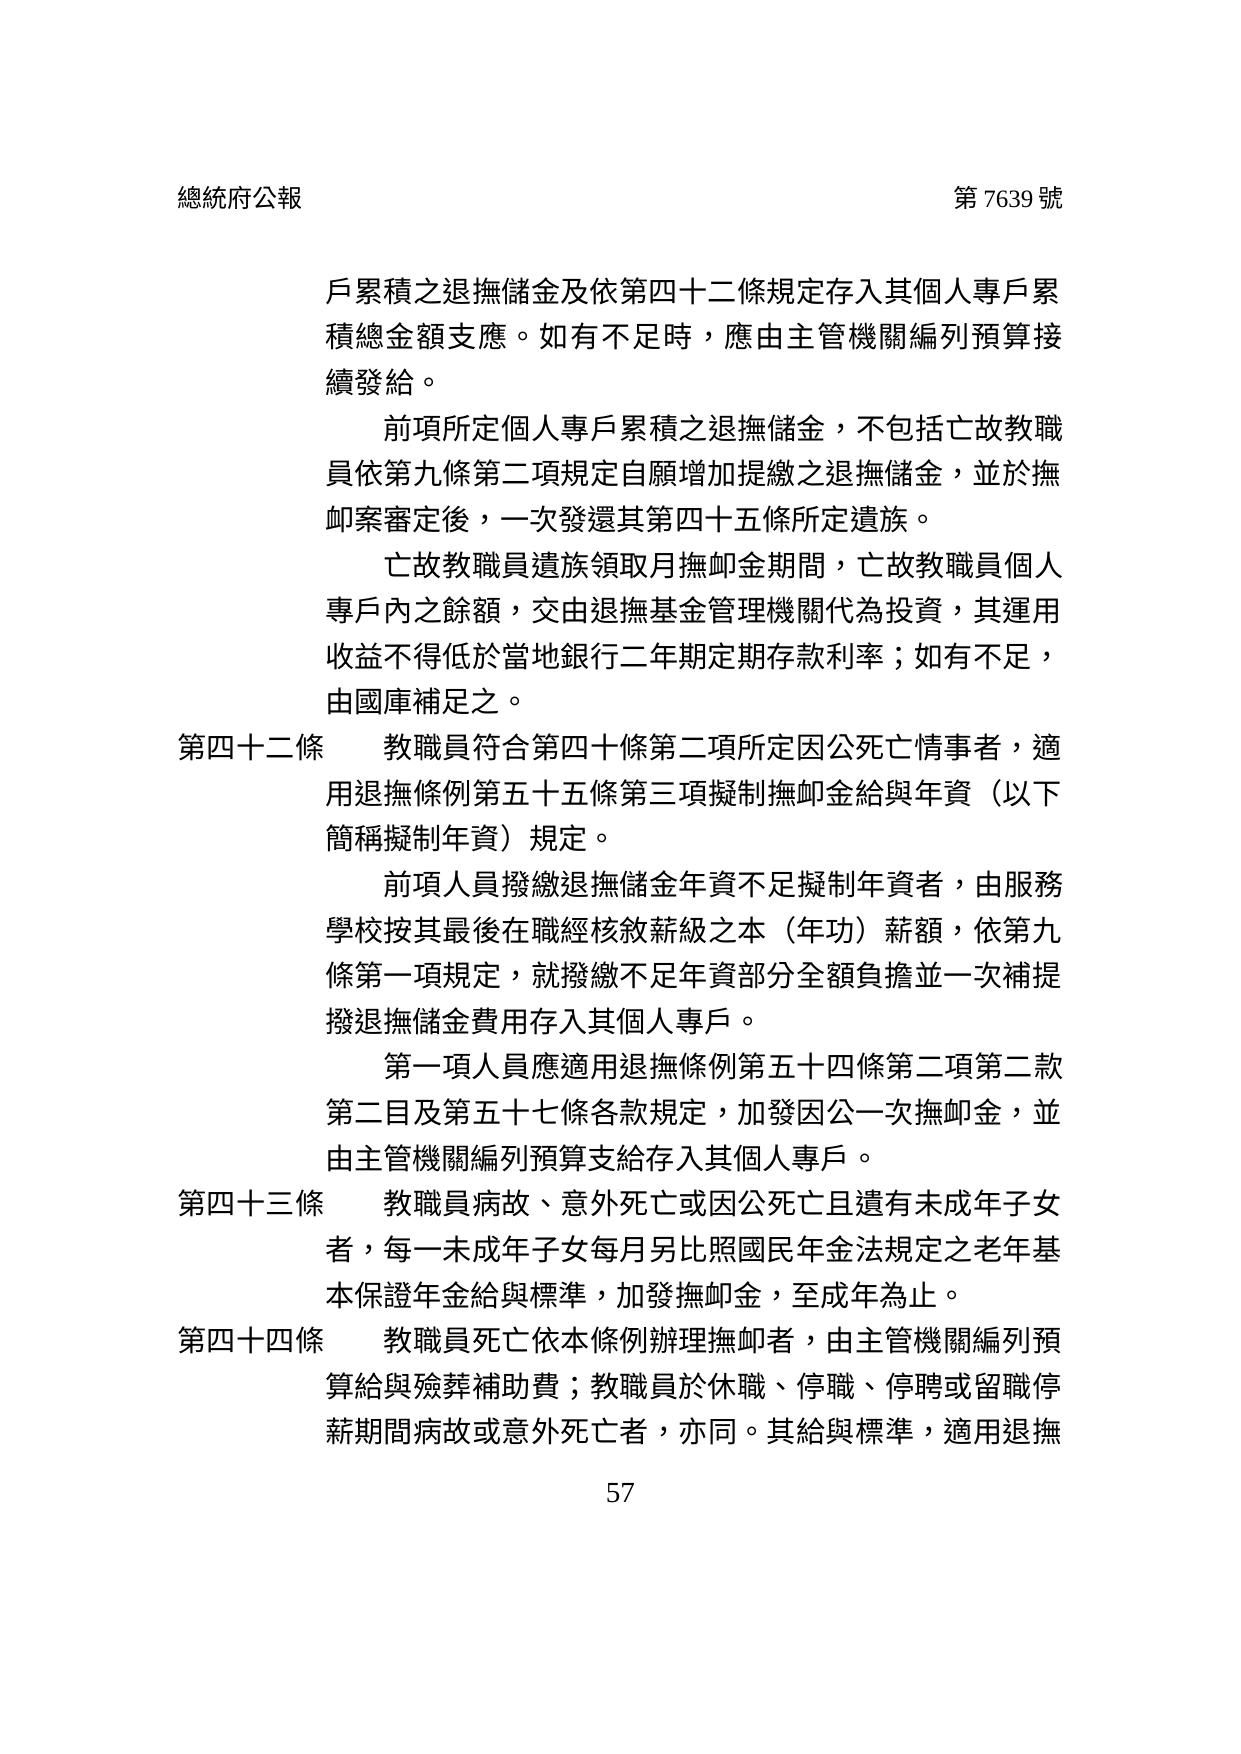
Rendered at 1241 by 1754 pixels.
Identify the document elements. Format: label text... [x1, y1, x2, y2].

text 亡故教職員遺族領取月撫卹金期間，亡故教職員個人專戶內之餘額，交由退撫基金管理機關代為投資，其運用收益不得低於當地銀行二年期定期存款利率；如有不足，由國庫補足之。 [325, 539, 1063, 722]
text 前項人員撥繳退撫儲金年資不足擬制年資者，由服務學校按其最後在職經核敘薪級之本（年功）薪額，依第九條第一項規定，就撥繳不足年資部分全額負擔並一次補提撥退撫儲金費用存入其個人專戶。 [325, 859, 1063, 1041]
text 第一項人員應適用退撫條例第五十四條第二項第二款第二目及第五十七條各款規定，加發因公一次撫卹金，並由主管機關編列預算支給存入其個人專戶。 [325, 1041, 1063, 1178]
text 前項所定個人專戶累積之退撫儲金，不包括亡故教職員依第九條第二項規定自願增加提繳之退撫儲金，並於撫卹案審定後，一次發還其第四十五條所定遺族。 [325, 403, 1063, 539]
text 第四十四條 教職員死亡依本條例辦理撫卹者，由主管機關編列預算給與殮葬補助費；教職員於休職、停職、停聘或留職停薪期間病故或意外死亡者，亦同。其給與標準，適用退撫 [177, 1315, 1063, 1452]
text 第四十一條 教職員在職死亡者，其撫卹金給與之種類及計給標準，適用退撫條例第五十四條、第五十六條、第五十七條、第六十條及其施行細則第七十五條、第七十七條第一項規定，領取一次撫卹金或一次撫卹金及月撫卹金，並由其個人專戶累積之退撫儲金及依第四十二條規定存入其個人專戶累積總金額支應。如有不足時，應由主管機關編列預算接續發給。 [177, 266, 1063, 403]
text 第四十二條 教職員符合第四十條第二項所定因公死亡情事者，適用退撫條例第五十五條第三項擬制撫卹金給與年資（以下簡稱擬制年資）規定。 [177, 722, 1063, 859]
text 第四十三條 教職員病故、意外死亡或因公死亡且遺有未成年子女者，每一未成年子女每月另比照國民年金法規定之老年基本保證年金給與標準，加發撫卹金，至成年為止。 [177, 1178, 1063, 1315]
